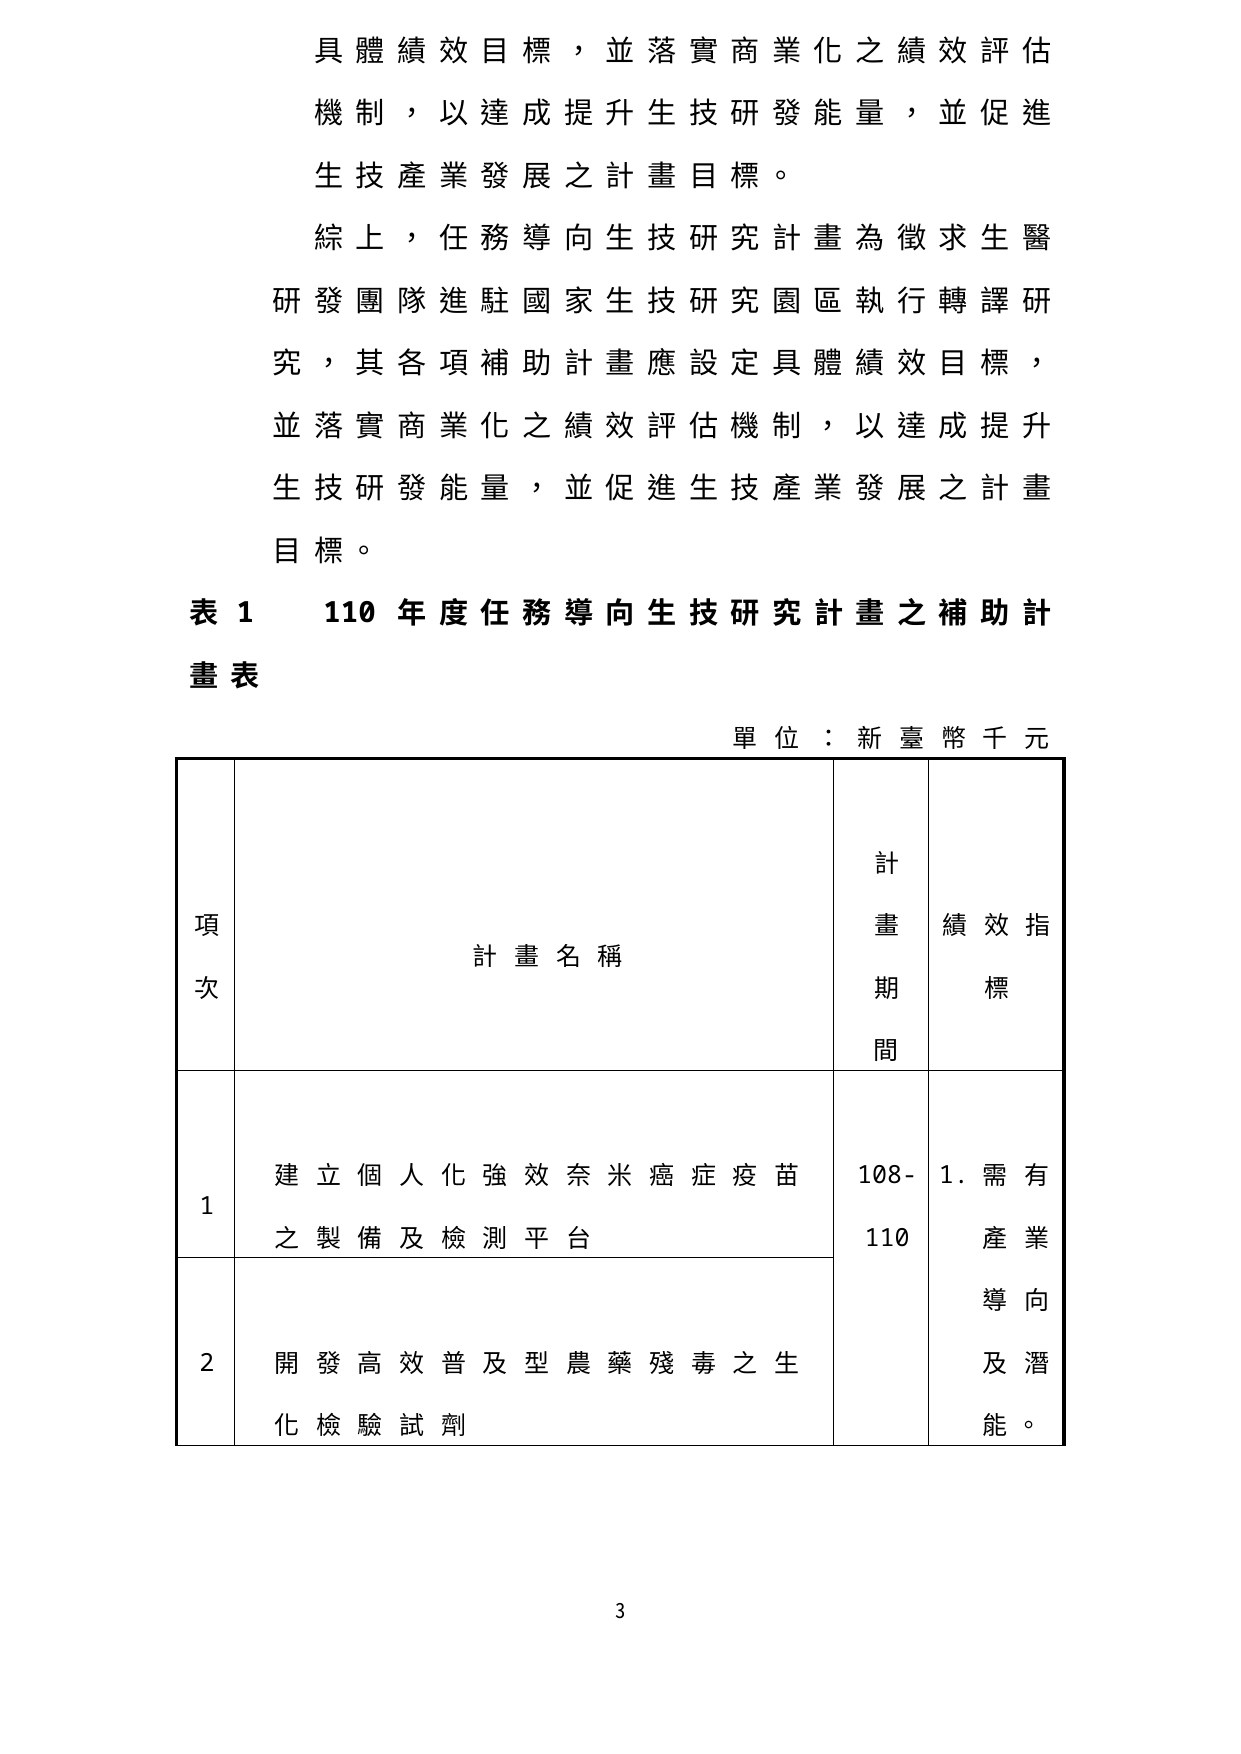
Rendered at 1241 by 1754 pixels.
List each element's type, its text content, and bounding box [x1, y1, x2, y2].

text 單位：新臺幣千元 [183, 694, 1058, 757]
table_cell 建立個人化強效奈米癌症疫苗之製備及檢測平台 [235, 1071, 833, 1257]
text 具體績效目標，並落實商業化之績效評估機制，以達成提升生技研發能量，並促進生技產業發展之計畫目標。 [271, 7, 1058, 194]
table_header 計畫名稱 [235, 760, 833, 1069]
table_cell 108-110 [834, 1071, 928, 1444]
table_header 績效指標 [929, 760, 1062, 1069]
table_header 計畫期間 [834, 760, 928, 1069]
table_cell 開發高效普及型農藥殘毒之生化檢驗試劑 [235, 1258, 833, 1444]
table_cell 1 [178, 1071, 234, 1257]
table_header 項次 [178, 760, 234, 1069]
text 綜上，任務導向生技研究計畫為徵求生醫研發團隊進駐國家生技研究園區執行轉譯研究，其各項補助計畫應設定具體績效目標，並落實商業化之績效評估機制，以達成提升生技研發能量，並促進生技產業發展之計畫目標。 [242, 194, 1058, 569]
table_cell 1.需有產業導向及潛能。 [929, 1071, 1062, 1444]
text 表1 110年度任務導向生技研究計畫之補助計畫表 [183, 569, 1058, 694]
table_cell 2 [178, 1258, 234, 1444]
